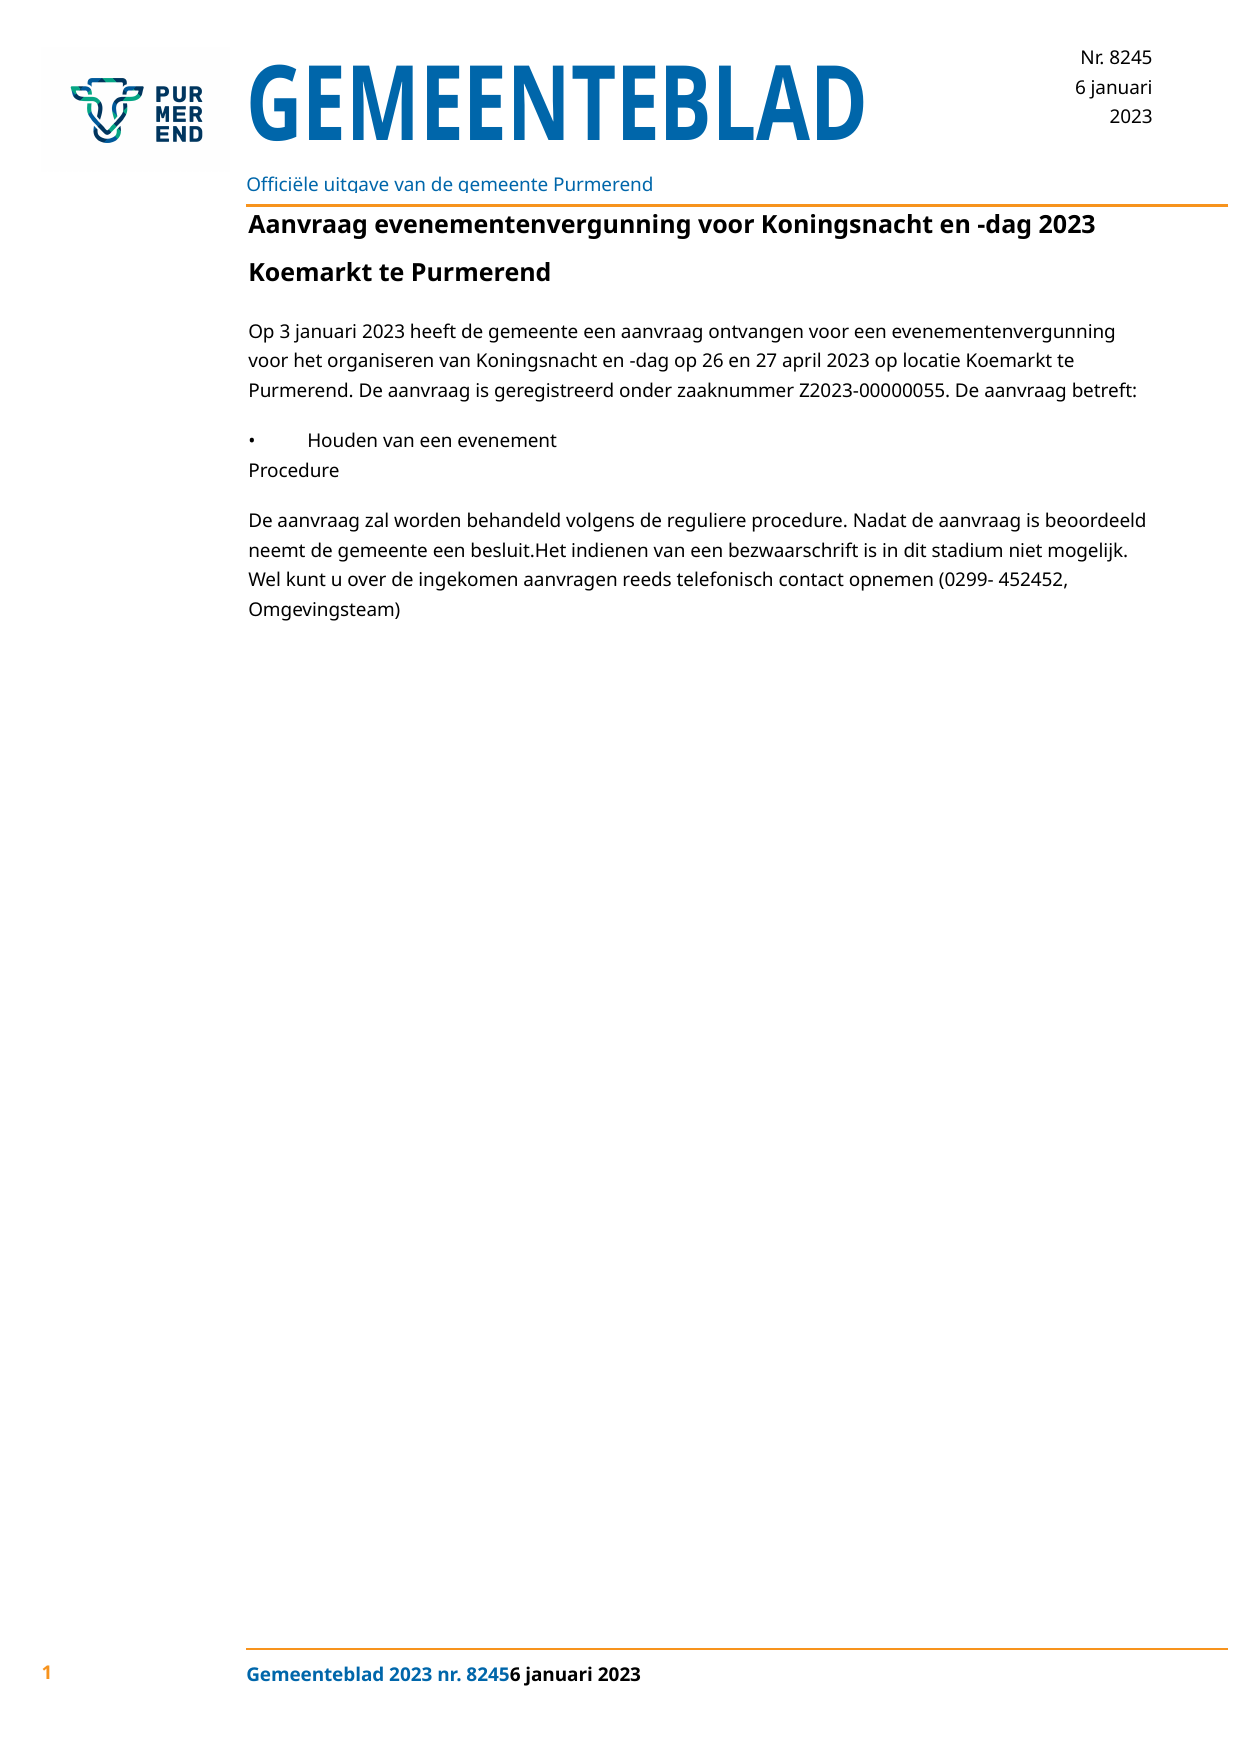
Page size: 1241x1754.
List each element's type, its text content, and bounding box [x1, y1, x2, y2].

text Op 3 januari 2023 heeft de gemeente een aanvraag ontvangen voor een evenementenvergunning voor het organiseren van Koningsnacht en -dag op 26 en 27 april 2023 op locatie Koemarkt te Purmerend. De aanvraag is geregistreerd onder zaaknummer Z2023-00000055. De aanvraag betreft: [248, 318, 1152, 403]
text Procedure [248, 457, 1152, 483]
text Aanvraag evenementenvergunning voor Koningsnacht en -dag 2023 Koemarkt te Purmerend [248, 207, 1152, 288]
text De aanvraag zal worden behandeld volgens de reguliere procedure. Nadat de aanvraag is beoordeeld neemt de gemeente een besluit.Het indienen van een bezwaarschrift is in dit stadium niet mogelijk. Wel kunt u over de ingekomen aanvragen reeds telefonisch contact opnemen (0299- 452452, Omgevingsteam) [248, 507, 1152, 622]
picture [41, 47, 231, 172]
list Houden van een evenement [248, 427, 1152, 453]
